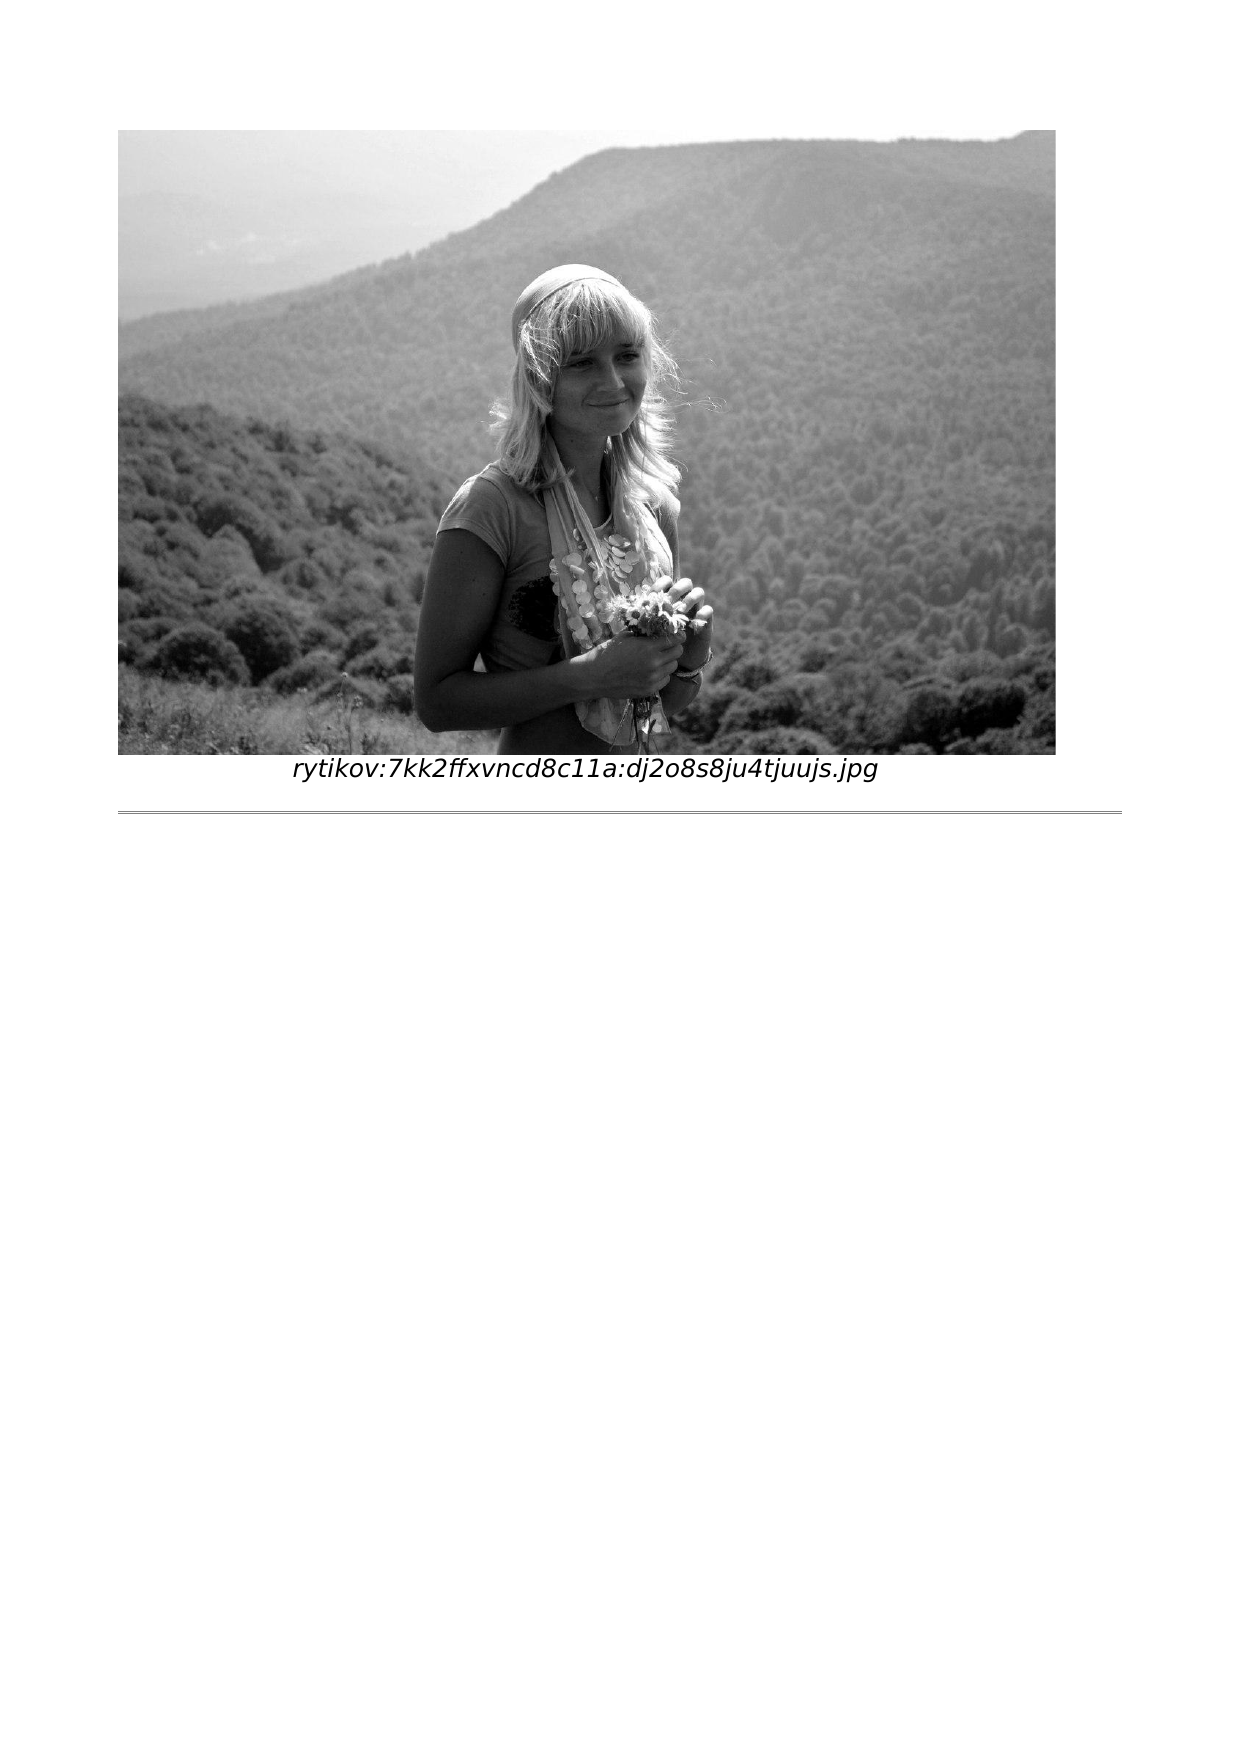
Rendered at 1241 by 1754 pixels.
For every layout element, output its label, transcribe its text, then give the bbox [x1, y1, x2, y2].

text rytikov:7kk2ffxvncd8c11a:dj2o8s8ju4tjuujs.jpg [118, 755, 1056, 784]
picture [118, 130, 1056, 755]
